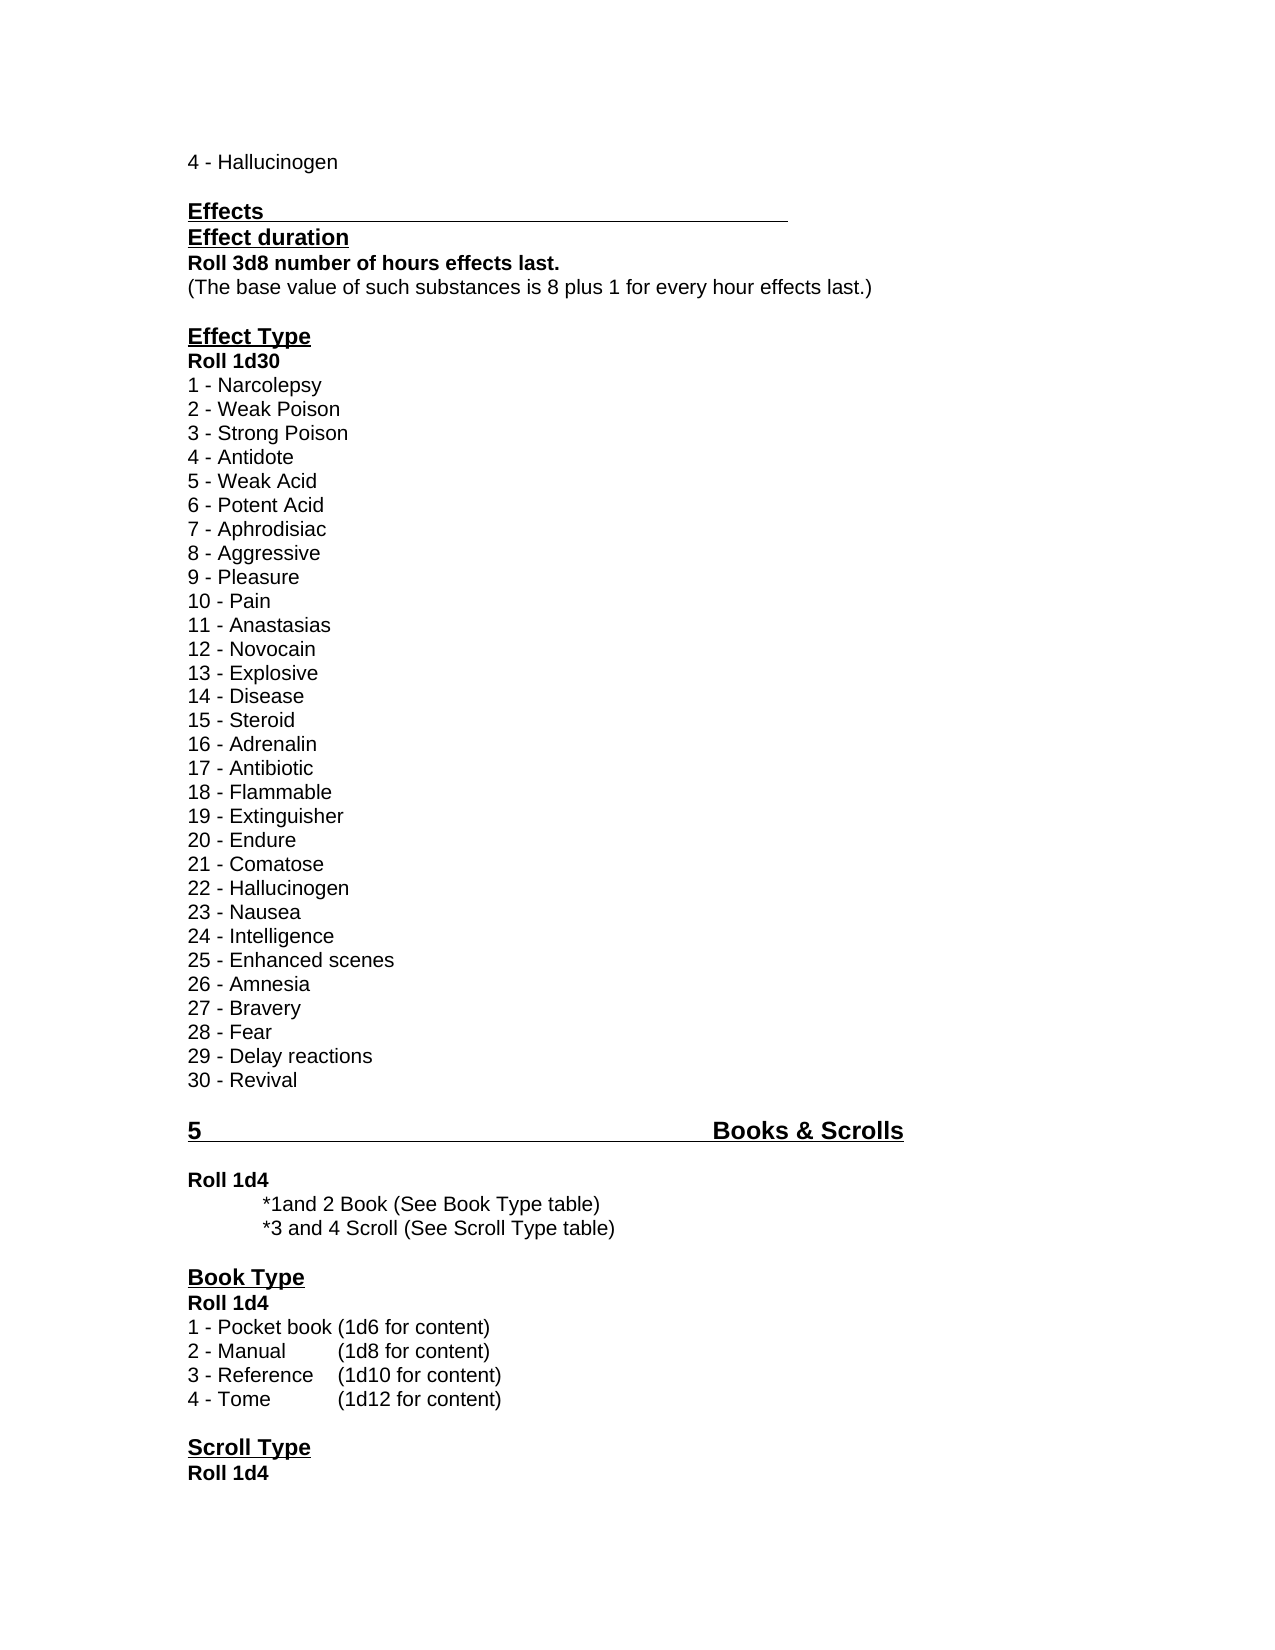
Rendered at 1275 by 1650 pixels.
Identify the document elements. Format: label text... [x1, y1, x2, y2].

text *3 and 4 Scroll (See Scroll Type table) [187, 1216, 1087, 1240]
text 17 - Antibiotic [187, 756, 1087, 780]
text 5 Books & Scrolls [187, 1116, 1087, 1144]
text 30 - Revival [187, 1068, 1087, 1092]
subtitle Roll 1d30 [187, 349, 1087, 373]
text Book Type [187, 1264, 1087, 1291]
subtitle Effect Type [187, 323, 1087, 349]
text 20 - Endure [187, 828, 1087, 852]
text Roll 1d4 [187, 1461, 1087, 1484]
text Scroll Type [187, 1434, 1087, 1461]
text 4 - Tome (1d12 for content) [187, 1386, 1087, 1410]
text 5 - Weak Acid [187, 469, 1087, 493]
text 11 - Anastasias [187, 612, 1087, 636]
text 6 - Potent Acid [187, 493, 1087, 517]
text 2 - Weak Poison [187, 397, 1087, 421]
text 28 - Fear [187, 1020, 1087, 1044]
text Roll 1d4 [187, 1168, 1087, 1192]
subtitle Effects [187, 198, 1087, 224]
text 1 - Pocket book (1d6 for content) [187, 1314, 1087, 1338]
text 14 - Disease [187, 684, 1087, 708]
text 4 - Hallucinogen [187, 150, 1087, 174]
text 3 - Strong Poison [187, 421, 1087, 445]
text 1 - Narcolepsy [187, 373, 1087, 397]
text 29 - Delay reactions [187, 1044, 1087, 1068]
text 21 - Comatose [187, 852, 1087, 876]
text *1and 2 Book (See Book Type table) [187, 1192, 1087, 1216]
text 24 - Intelligence [187, 924, 1087, 948]
text 18 - Flammable [187, 780, 1087, 804]
text 4 - Antidote [187, 445, 1087, 469]
text 23 - Nausea [187, 900, 1087, 924]
text 15 - Steroid [187, 708, 1087, 732]
subtitle (The base value of such substances is 8 plus 1 for every hour effects last.) [187, 274, 1087, 298]
text 27 - Bravery [187, 996, 1087, 1020]
subtitle Effect duration [187, 224, 1087, 251]
text 2 - Manual (1d8 for content) [187, 1338, 1087, 1362]
text 12 - Novocain [187, 636, 1087, 660]
text 3 - Reference (1d10 for content) [187, 1362, 1087, 1386]
text 25 - Enhanced scenes [187, 948, 1087, 972]
text 9 - Pleasure [187, 564, 1087, 588]
text 8 - Aggressive [187, 541, 1087, 564]
text 16 - Adrenalin [187, 732, 1087, 756]
text 7 - Aphrodisiac [187, 517, 1087, 541]
subtitle Roll 3d8 number of hours effects last. [187, 251, 1087, 274]
text 26 - Amnesia [187, 972, 1087, 996]
text 10 - Pain [187, 588, 1087, 612]
text 19 - Extinguisher [187, 804, 1087, 828]
text 22 - Hallucinogen [187, 876, 1087, 900]
text 13 - Explosive [187, 660, 1087, 684]
text Roll 1d4 [187, 1291, 1087, 1314]
